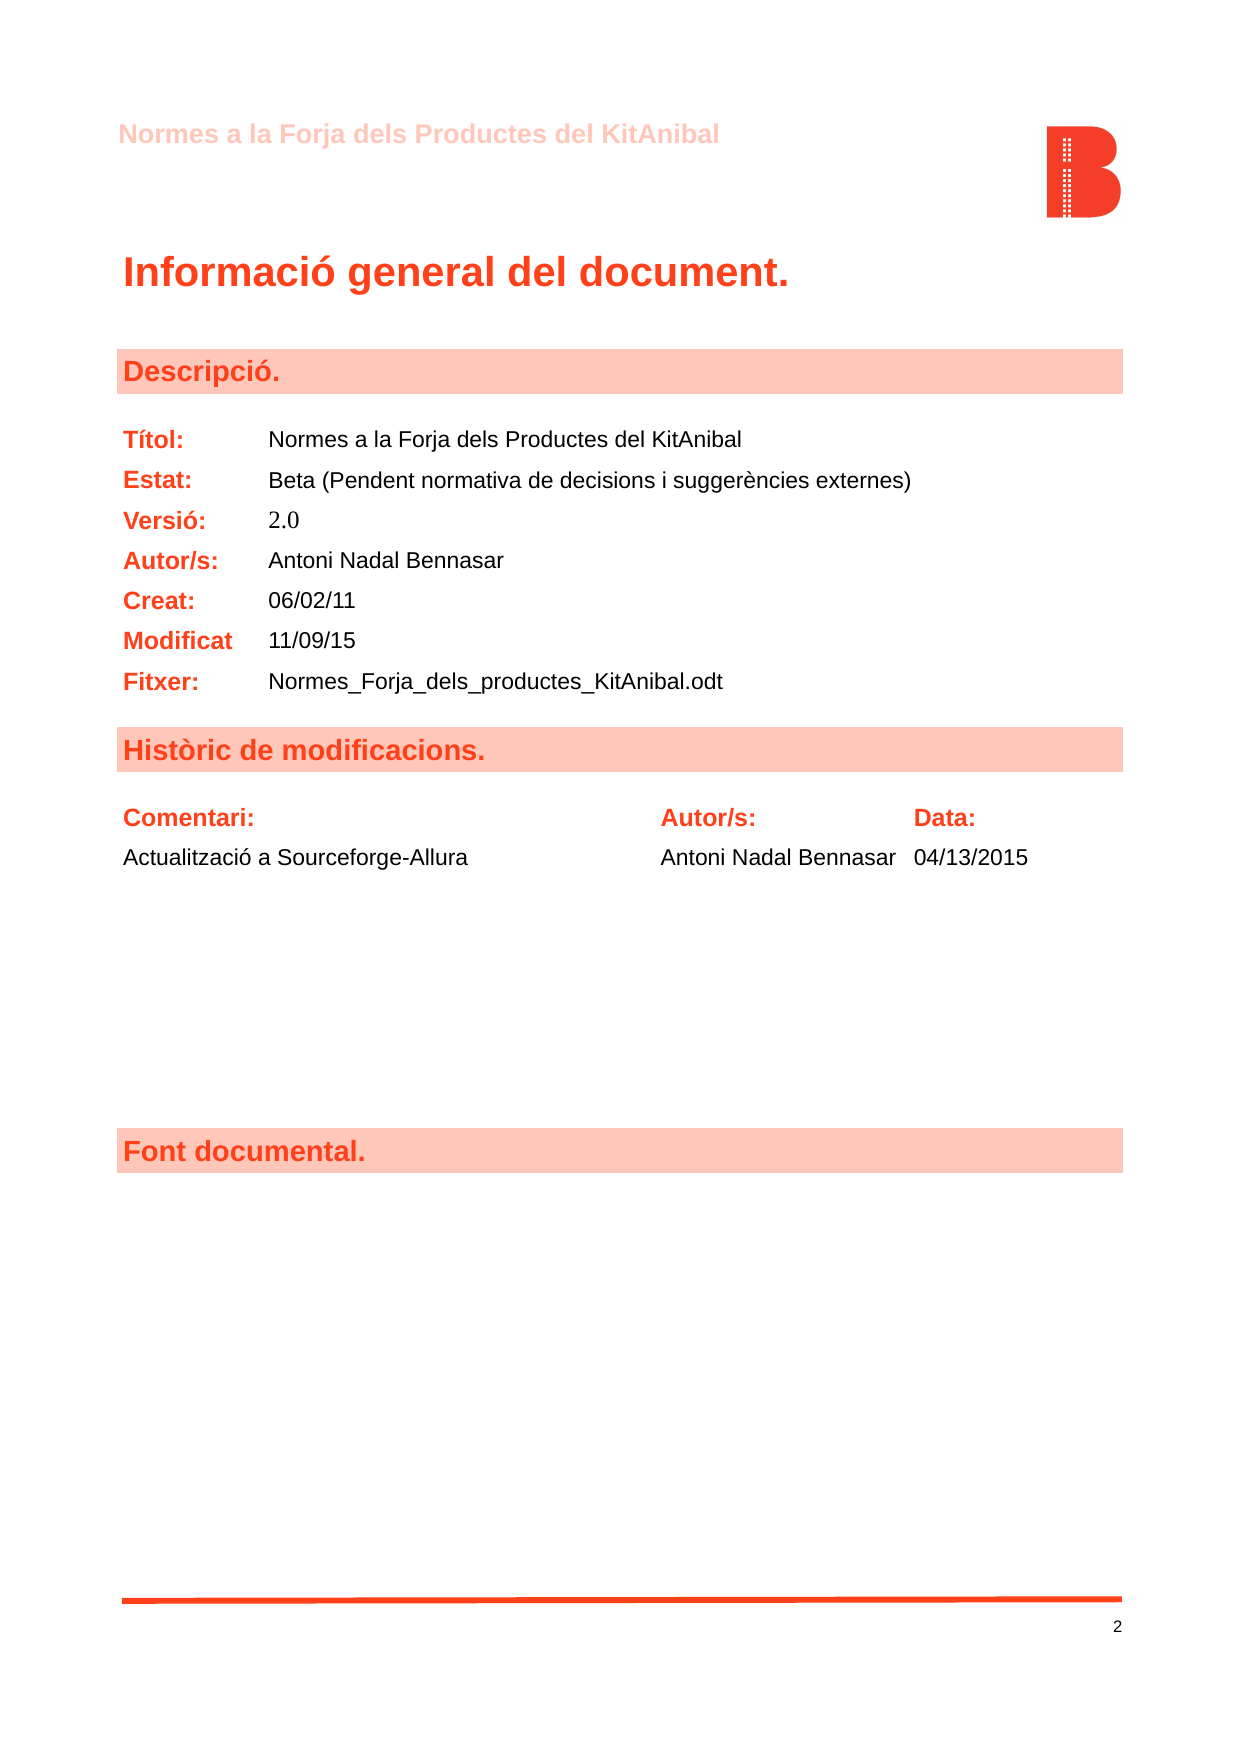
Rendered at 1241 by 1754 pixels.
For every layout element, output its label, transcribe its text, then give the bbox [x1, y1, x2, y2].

table_cell Modificat [117, 621, 262, 661]
table_header Informació general del document. [117, 241, 1123, 349]
table_cell 13/04/2015 [908, 838, 1123, 876]
table_cell [117, 1199, 1123, 1237]
table_cell 11/09/15 [263, 621, 1123, 661]
table_cell 2.0 [263, 500, 1123, 540]
table_cell Estat: [117, 460, 262, 500]
table_cell [655, 914, 908, 951]
table_cell [117, 989, 654, 1027]
table_cell [908, 1065, 1123, 1102]
table_cell Creat: [117, 580, 262, 621]
table_cell [908, 914, 1123, 951]
table_cell [655, 989, 908, 1027]
picture [1036, 124, 1130, 221]
table_cell Actualització a Sourceforge-Allura [117, 838, 654, 876]
table_cell [655, 1065, 908, 1102]
table_cell Antoni Nadal Bennasar [655, 838, 908, 876]
table_cell 02/06/11 [263, 580, 1123, 621]
table_cell [117, 876, 654, 913]
table_cell Descripció. [117, 349, 1123, 394]
table_cell [117, 1103, 1123, 1128]
table_cell [117, 394, 1123, 419]
table_cell Històric de modificacions. [117, 727, 1123, 772]
table_cell Autor/s: [655, 798, 908, 838]
table_cell [117, 701, 1123, 727]
table_cell Data: [908, 798, 1123, 838]
table_cell [117, 1315, 1123, 1352]
table_cell [908, 876, 1123, 913]
table_cell [117, 1237, 1123, 1277]
table_cell [655, 951, 908, 989]
table_cell [655, 1027, 908, 1065]
table_cell [117, 1027, 654, 1065]
table_cell Font documental. [117, 1128, 1123, 1173]
table_cell Beta (Pendent normativa de decisions i suggerències externes) [263, 460, 1123, 500]
table_cell [117, 914, 654, 951]
table_cell [117, 951, 654, 989]
table_cell [655, 876, 908, 913]
table_cell Antoni Nadal Bennasar [263, 540, 1123, 580]
table_cell [908, 989, 1123, 1027]
table_cell Fitxer: [117, 661, 262, 701]
table_cell [117, 1065, 654, 1102]
table_cell Títol: [117, 420, 262, 460]
table_cell Versió: [117, 500, 262, 540]
table_cell Autor/s: [117, 540, 262, 580]
table_cell Normes_Forja_dels_productes_KitAnibal.odt [263, 661, 1123, 701]
table_cell [908, 1027, 1123, 1065]
table_cell [117, 1277, 1123, 1315]
table_cell Normes a la Forja dels Productes del KitAnibal [263, 420, 1123, 460]
table_cell [908, 951, 1123, 989]
table_cell Comentari: [117, 798, 654, 838]
table_cell [117, 772, 1123, 798]
table_cell [117, 1173, 1123, 1199]
